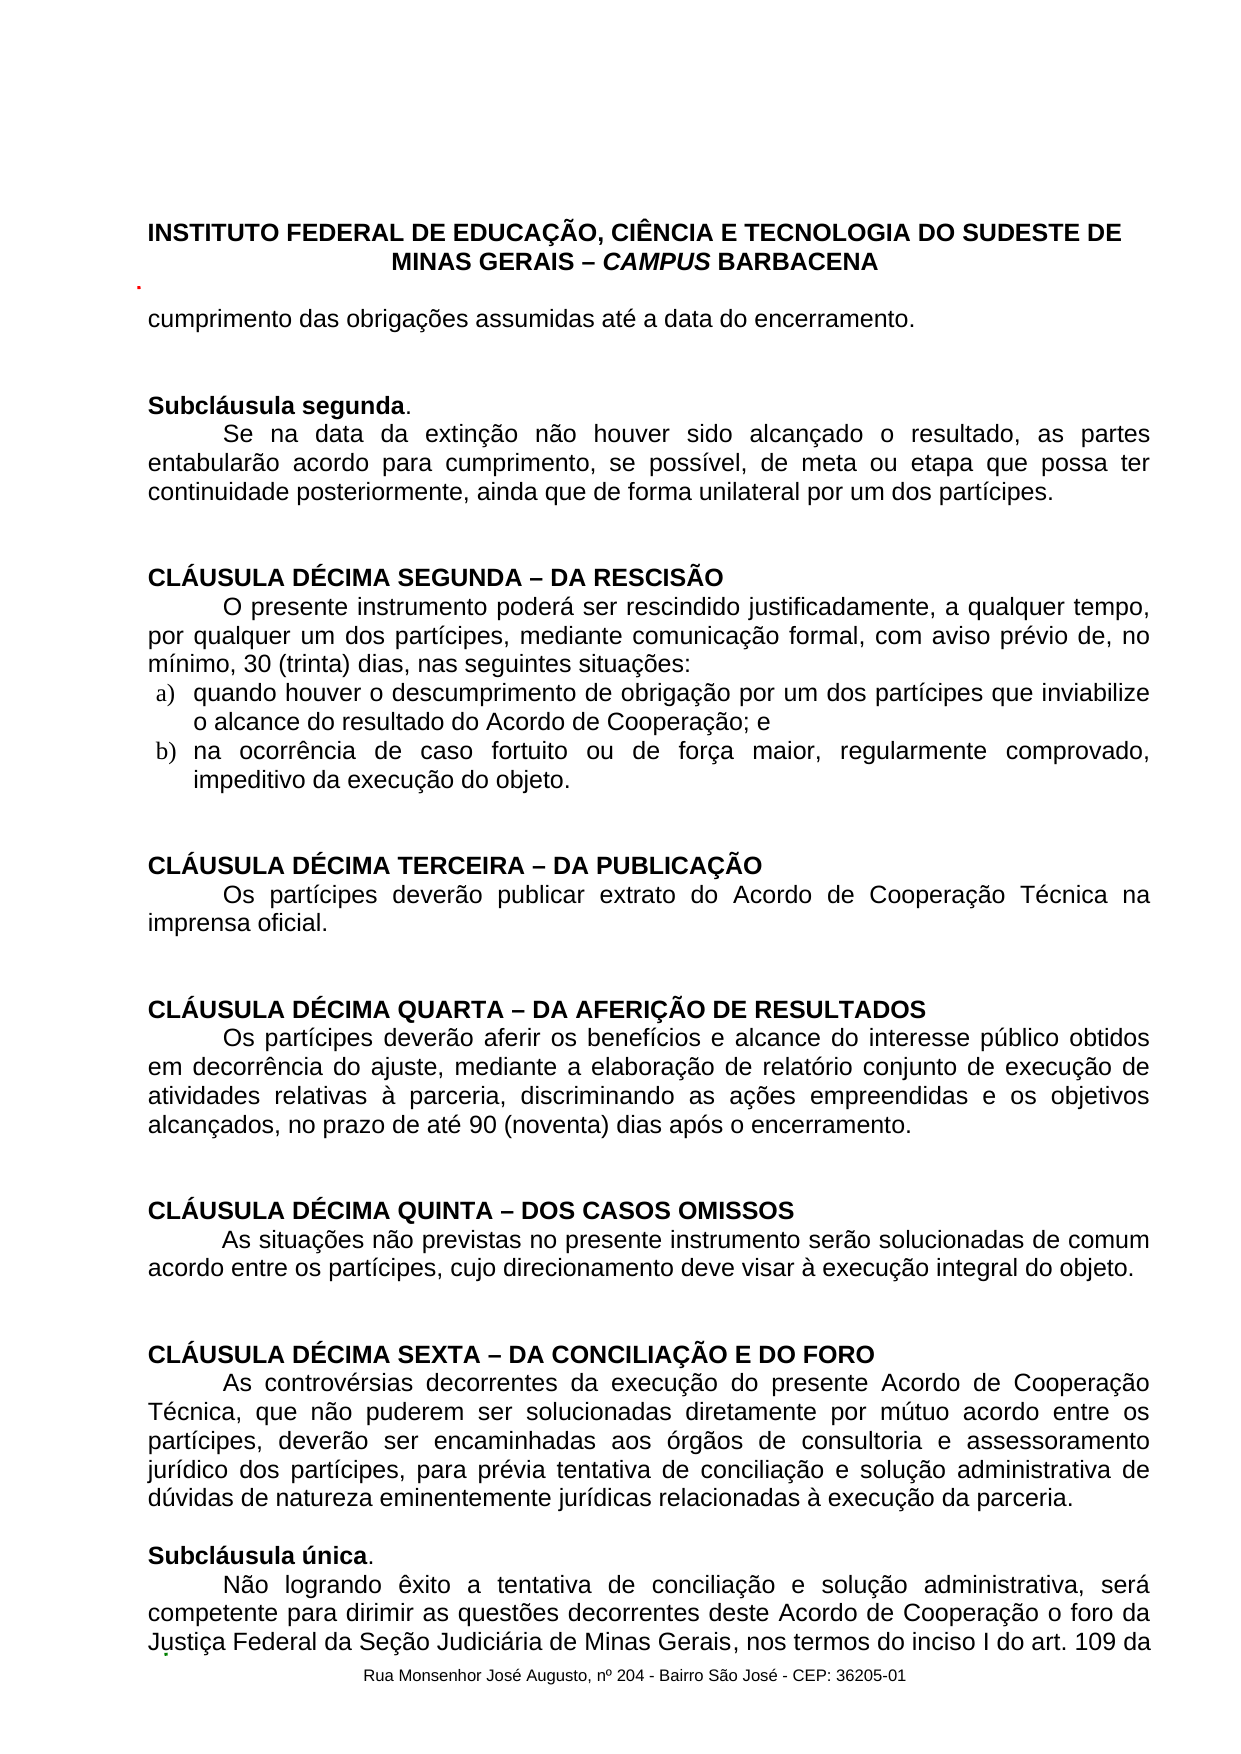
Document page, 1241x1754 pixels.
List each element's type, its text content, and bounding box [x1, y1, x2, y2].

subtitle Não logrando êxito a tentativa de conciliação e solução administrativa, será competente para dirimir as questões decorrentes deste Acordo de Cooperação o foro da Justiça Federal da Seção Judiciária de Minas Gerais, nos termos do inciso I do art. 109 da [148, 1570, 1152, 1656]
subtitle O presente instrumento poderá ser rescindido justificadamente, a qualquer tempo, por qualquer um dos partícipes, mediante comunicação formal, com aviso prévio de, no mínimo, 30 (trinta) dias, nas seguintes situações: [148, 592, 1152, 678]
subtitle CLÁUSULA DÉCIMA SEGUNDA – DA RESCISÃO [148, 563, 1152, 592]
subtitle Subcláusula única. [148, 1541, 1152, 1570]
list quando houver o descumprimento de obrigação por um dos partícipes que inviabilize o alcance do resultado do Acordo de Cooperação; e [156, 678, 1152, 736]
subtitle cumprimento das obrigações assumidas até a data do encerramento. [148, 304, 1152, 333]
subtitle Se na data da extinção não houver sido alcançado o resultado, as partes entabularão acordo para cumprimento, se possível, de meta ou etapa que possa ter continuidade posteriormente, ainda que de forma unilateral por um dos partícipes. [148, 419, 1152, 506]
subtitle CLÁUSULA DÉCIMA SEXTA – DA CONCILIAÇÃO E DO FORO [148, 1340, 1152, 1368]
picture [132, 59, 1138, 197]
subtitle Os partícipes deverão aferir os benefícios e alcance do interesse público obtidos em decorrência do ajuste, mediante a elaboração de relatório conjunto de execução de atividades relativas à parceria, discriminando as ações empreendidas e os objetivos alcançados, no prazo de até 90 (noventa) dias após o encerramento. [148, 1023, 1152, 1138]
subtitle Subcláusula segunda. [148, 391, 1152, 419]
subtitle As controvérsias decorrentes da execução do presente Acordo de Cooperação Técnica, que não puderem ser solucionadas diretamente por mútuo acordo entre os partícipes, deverão ser encaminhadas aos órgãos de consultoria e assessoramento jurídico dos partícipes, para prévia tentativa de conciliação e solução administrativa de dúvidas de natureza eminentemente jurídicas relacionadas à execução da parceria. [148, 1368, 1152, 1512]
subtitle CLÁUSULA DÉCIMA QUARTA – DA AFERIÇÃO DE RESULTADOS [148, 995, 1152, 1023]
subtitle Os partícipes deverão publicar extrato do Acordo de Cooperação Técnica na imprensa oficial. [148, 880, 1152, 937]
subtitle As situações não previstas no presente instrumento serão solucionadas de comum acordo entre os partícipes, cujo direcionamento deve visar à execução integral do objeto. [148, 1225, 1152, 1282]
list na ocorrência de caso fortuito ou de força maior, regularmente comprovado, impeditivo da execução do objeto. [156, 736, 1152, 793]
subtitle CLÁUSULA DÉCIMA QUINTA – DOS CASOS OMISSOS [148, 1196, 1152, 1225]
subtitle CLÁUSULA DÉCIMA TERCEIRA – DA PUBLICAÇÃO [148, 851, 1152, 880]
